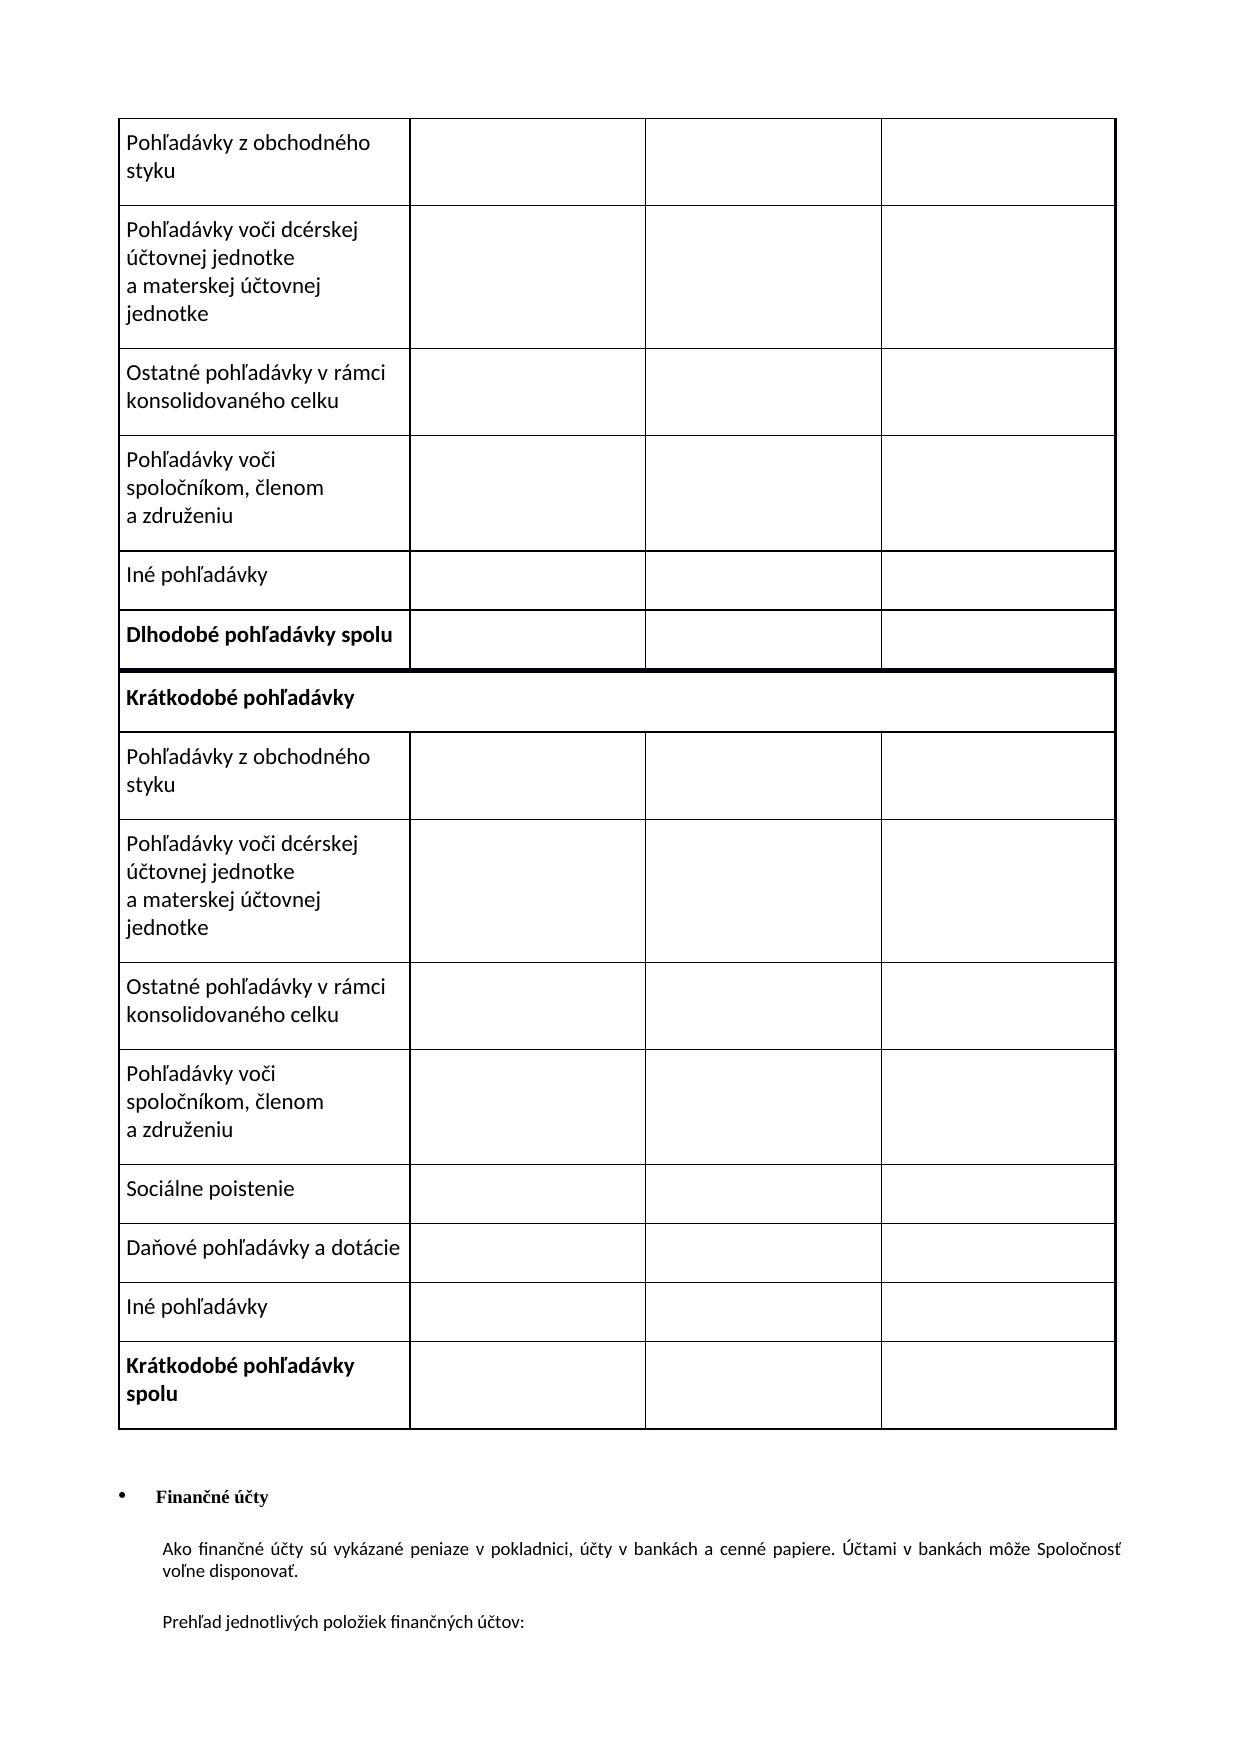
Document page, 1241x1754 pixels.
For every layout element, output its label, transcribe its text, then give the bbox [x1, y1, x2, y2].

table_cell [646, 552, 881, 609]
table_cell Iné pohľadávky [120, 552, 409, 609]
table_cell [411, 206, 645, 348]
table_cell Pohľadávky voči spoločníkom, členom a združeniu [120, 436, 409, 550]
table_cell [882, 1224, 1114, 1282]
table_cell [882, 1050, 1114, 1164]
table_cell [411, 733, 645, 819]
table_cell [411, 119, 645, 205]
table_cell [882, 1283, 1114, 1341]
table_cell [882, 820, 1114, 962]
table_cell [411, 1165, 645, 1223]
table_cell Dlhodobé pohľadávky spolu [120, 611, 409, 668]
table_cell [646, 963, 881, 1049]
table_cell [882, 1342, 1114, 1428]
table_cell Pohľadávky z obchodného styku [120, 733, 409, 819]
table_cell [882, 963, 1114, 1049]
table_cell Sociálne poistenie [120, 1165, 409, 1223]
text Prehľad jednotlivých položiek finančných účtov: [162, 1611, 1122, 1633]
table_cell [646, 820, 881, 962]
table_cell [646, 1050, 881, 1164]
table_cell Krátkodobé pohľadávky spolu [120, 1342, 409, 1428]
table_cell Pohľadávky voči dcérskej účtovnej jednotke a materskej účtovnej jednotke [120, 206, 409, 348]
table_cell [646, 1165, 881, 1223]
table_cell [882, 206, 1114, 348]
table_cell [646, 733, 881, 819]
table_cell Pohľadávky voči dcérskej účtovnej jednotke a materskej účtovnej jednotke [120, 820, 409, 962]
table_cell Ostatné pohľadávky v rámci konsolidovaného celku [120, 349, 409, 435]
table_cell [646, 611, 881, 668]
table_cell [411, 552, 645, 609]
table_cell [882, 349, 1114, 435]
table_cell [882, 119, 1114, 205]
table_cell Pohľadávky z obchodného styku [120, 119, 409, 205]
table_cell [646, 119, 881, 205]
table_cell [882, 611, 1114, 668]
table_cell [411, 1283, 645, 1341]
table_cell [646, 1283, 881, 1341]
table_cell Iné pohľadávky [120, 1283, 409, 1341]
table_cell [882, 436, 1114, 550]
list Finančné účty [110, 1486, 1122, 1509]
table_cell [646, 1342, 881, 1428]
text Ako finančné účty sú vykázané peniaze v pokladnici, účty v bankách a cenné papiere. Účtami v bankách môže Spoločnosť voľne disponovať. [162, 1537, 1122, 1583]
table_cell Daňové pohľadávky a dotácie [120, 1224, 409, 1282]
table_cell [646, 349, 881, 435]
table_cell [411, 349, 645, 435]
table_cell [646, 206, 881, 348]
table_cell [882, 1165, 1114, 1223]
table_cell Pohľadávky voči spoločníkom, členom a združeniu [120, 1050, 409, 1164]
table_cell [411, 1342, 645, 1428]
table_cell [411, 611, 645, 668]
table_cell [882, 552, 1114, 609]
table_cell [646, 436, 881, 550]
table_cell [411, 1224, 645, 1282]
table_cell [411, 820, 645, 962]
table_cell [646, 1224, 881, 1282]
table_cell Krátkodobé pohľadávky [120, 673, 1114, 731]
table_cell [411, 436, 645, 550]
table_cell [882, 733, 1114, 819]
table_cell Ostatné pohľadávky v rámci konsolidovaného celku [120, 963, 409, 1049]
table_cell [411, 1050, 645, 1164]
table_cell [411, 963, 645, 1049]
